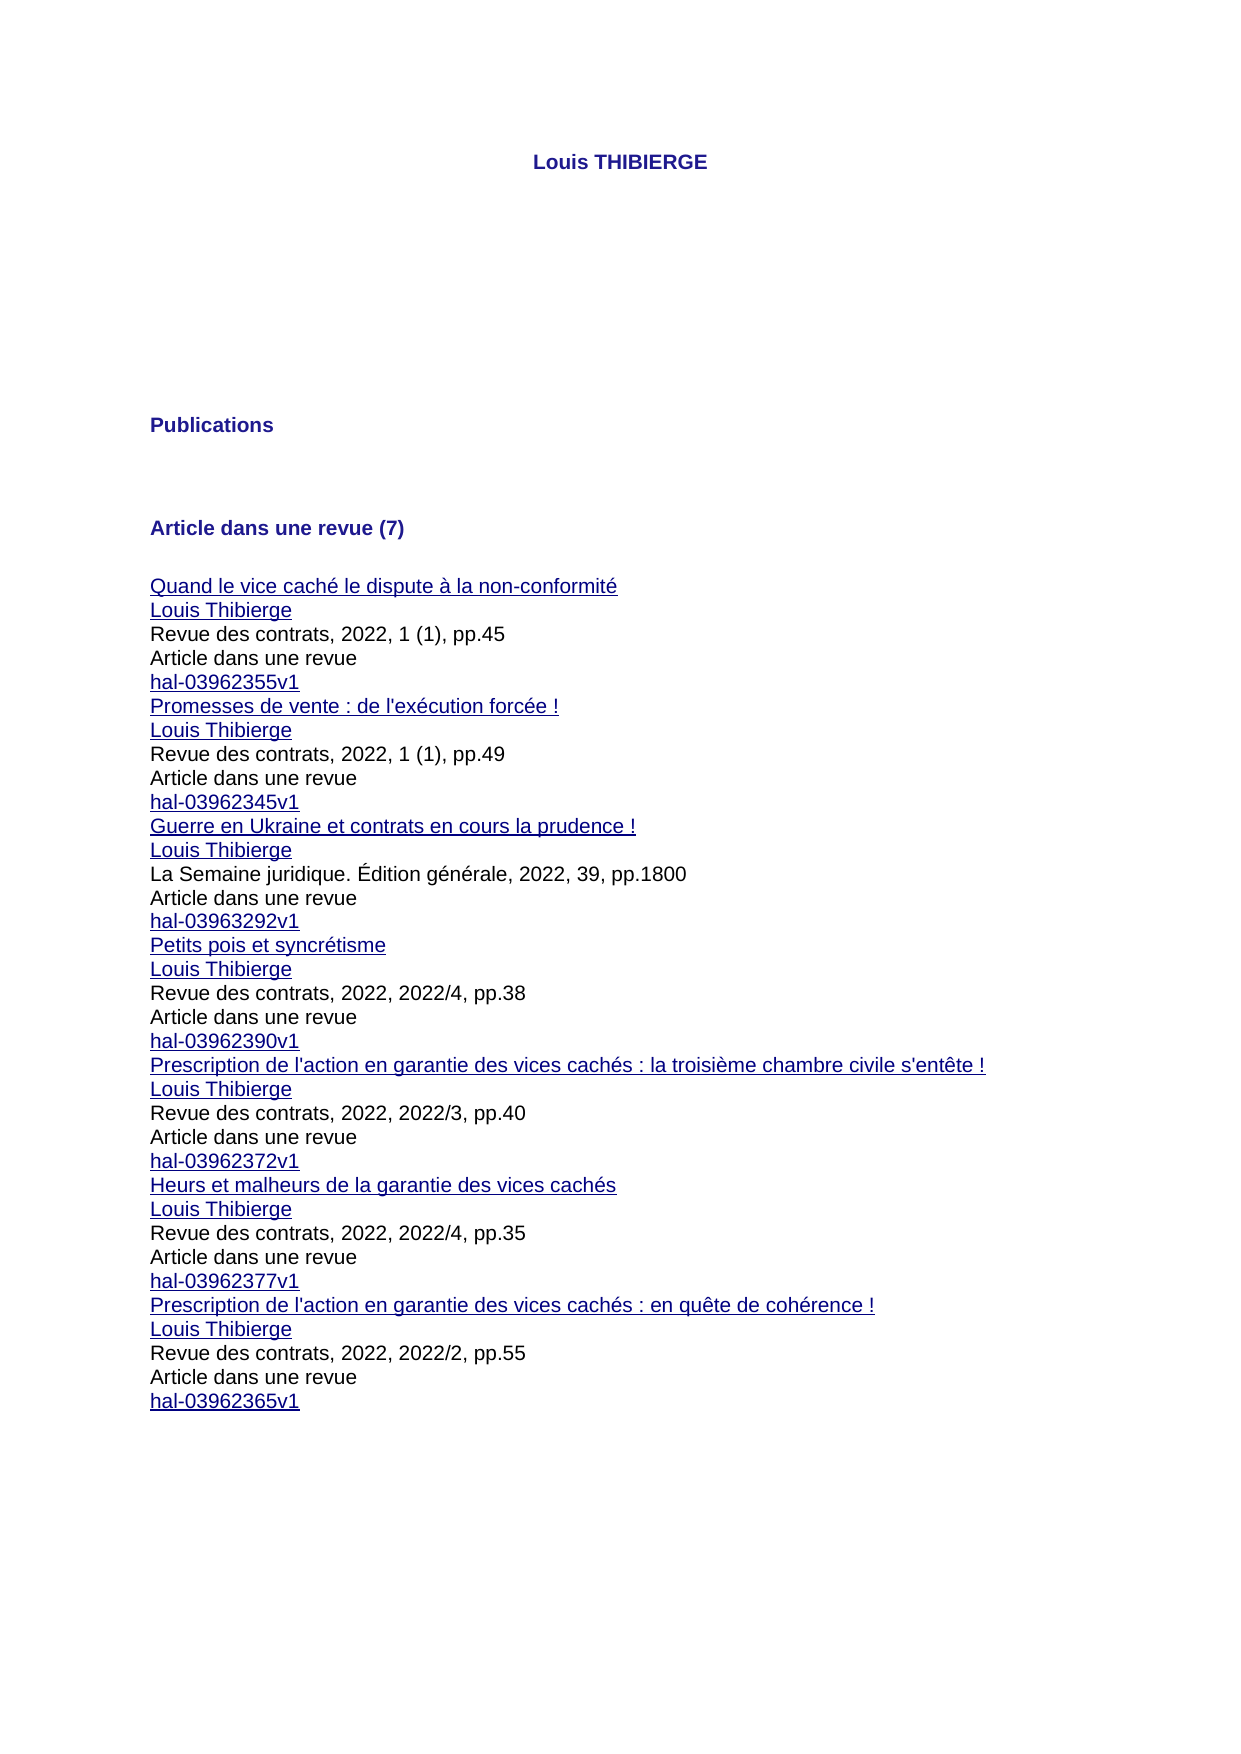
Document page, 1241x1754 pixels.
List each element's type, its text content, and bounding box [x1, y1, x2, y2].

table_cell Heurs et malheurs de la garantie des vices cachés Louis Thibierge Revue des contrats, 2022, 2022/4, pp.35 Article dans une revue hal-03962377v1 [150, 1173, 1090, 1293]
table_cell Guerre en Ukraine et contrats en cours la prudence ! Louis Thibierge La Semaine juridique. Édition générale, 2022, 39, pp.1800 Article dans une revue hal-03963292v1 [150, 814, 1090, 933]
subtitle Article dans une revue (7) [150, 516, 1090, 539]
table_header Quand le vice caché le dispute à la non-conformité Louis Thibierge Revue des contrats, 2022, 1 (1), pp.45 Article dans une revue hal-03962355v1 [150, 574, 1090, 694]
subtitle Publications [150, 412, 1090, 436]
table_cell Promesses de vente : de l'exécution forcée ! Louis Thibierge Revue des contrats, 2022, 1 (1), pp.49 Article dans une revue hal-03962345v1 [150, 694, 1090, 813]
table_cell Prescription de l'action en garantie des vices cachés : en quête de cohérence ! Louis Thibierge Revue des contrats, 2022, 2022/2, pp.55 Article dans une revue hal-03962365v1 [150, 1293, 1090, 1412]
subtitle Louis THIBIERGE [150, 150, 1090, 174]
table_cell Petits pois et syncrétisme Louis Thibierge Revue des contrats, 2022, 2022/4, pp.38 Article dans une revue hal-03962390v1 [150, 933, 1090, 1053]
table_cell Prescription de l'action en garantie des vices cachés : la troisième chambre civile s'entête ! Louis Thibierge Revue des contrats, 2022, 2022/3, pp.40 Article dans une revue hal-03962372v1 [150, 1053, 1090, 1173]
